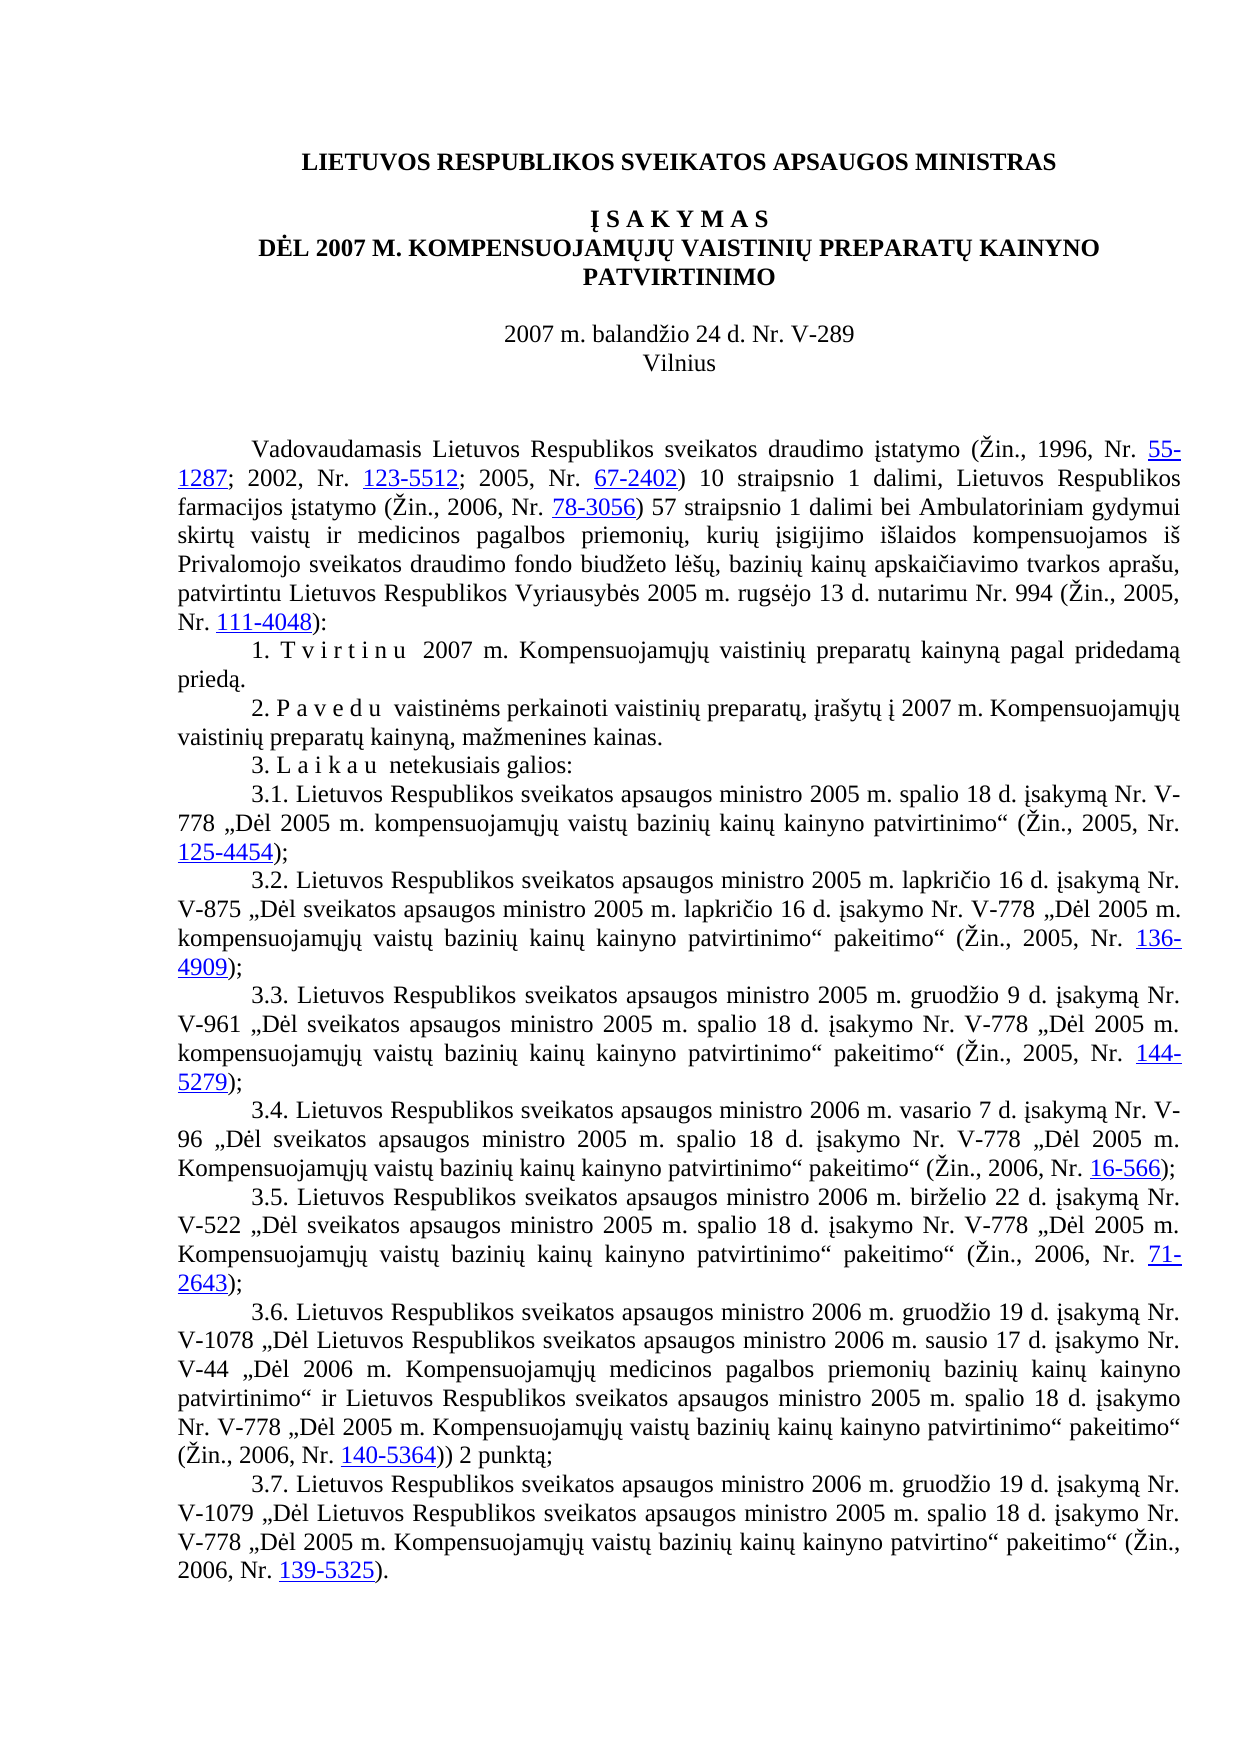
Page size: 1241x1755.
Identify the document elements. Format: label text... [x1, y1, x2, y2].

text 3.1. Lietuvos Respublikos sveikatos apsaugos ministro 2005 m. spalio 18 d. įsakymą Nr. V-778 „Dėl 2005 m. kompensuojamųjų vaistų bazinių kainų kainyno patvirtinimo“ (Žin., 2005, Nr. 125-4454); [177, 779, 1181, 866]
text 3.6. Lietuvos Respublikos sveikatos apsaugos ministro 2006 m. gruodžio 19 d. įsakymą Nr. V-1078 „Dėl Lietuvos Respublikos sveikatos apsaugos ministro 2006 m. sausio 17 d. įsakymo Nr. V-44 „Dėl 2006 m. Kompensuojamųjų medicinos pagalbos priemonių bazinių kainų kainyno patvirtinimo“ ir Lietuvos Respublikos sveikatos apsaugos ministro 2005 m. spalio 18 d. įsakymo Nr. V-778 „Dėl 2005 m. Kompensuojamųjų vaistų bazinių kainų kainyno patvirtinimo“ pakeitimo“ (Žin., 2006, Nr. 140-5364)) 2 punktą; [177, 1297, 1181, 1469]
text Vadovaudamasis Lietuvos Respublikos sveikatos draudimo įstatymo (Žin., 1996, Nr. 55-1287; 2002, Nr. 123-5512; 2005, Nr. 67-2402) 10 straipsnio 1 dalimi, Lietuvos Respublikos farmacijos įstatymo (Žin., 2006, Nr. 78-3056) 57 straipsnio 1 dalimi bei Ambulatoriniam gydymui skirtų vaistų ir medicinos pagalbos priemonių, kurių įsigijimo išlaidos kompensuojamos iš Privalomojo sveikatos draudimo fondo biudžeto lėšų, bazinių kainų apskaičiavimo tvarkos aprašu, patvirtintu Lietuvos Respublikos Vyriausybės 2005 m. rugsėjo 13 d. nutarimu Nr. 994 (Žin., 2005, Nr. 111-4048): [177, 434, 1181, 636]
text 2. Pavedu vaistinėms perkainoti vaistinių preparatų, įrašytų į 2007 m. Kompensuojamųjų vaistinių preparatų kainyną, mažmenines kainas. [177, 693, 1181, 751]
text 3.7. Lietuvos Respublikos sveikatos apsaugos ministro 2006 m. gruodžio 19 d. įsakymą Nr. V-1079 „Dėl Lietuvos Respublikos sveikatos apsaugos ministro 2005 m. spalio 18 d. įsakymo Nr. V-778 „Dėl 2005 m. Kompensuojamųjų vaistų bazinių kainų kainyno patvirtino“ pakeitimo“ (Žin., 2006, Nr. 139-5325). [177, 1469, 1181, 1584]
text 1. Tvirtinu 2007 m. Kompensuojamųjų vaistinių preparatų kainyną pagal pridedamą priedą. [177, 636, 1181, 693]
text LIETUVOS RESPUBLIKOS SVEIKATOS APSAUGOS MINISTRAS [177, 147, 1181, 176]
text 3.4. Lietuvos Respublikos sveikatos apsaugos ministro 2006 m. vasario 7 d. įsakymą Nr. V-96 „Dėl sveikatos apsaugos ministro 2005 m. spalio 18 d. įsakymo Nr. V-778 „Dėl 2005 m. Kompensuojamųjų vaistų bazinių kainų kainyno patvirtinimo“ pakeitimo“ (Žin., 2006, Nr. 16-566); [177, 1096, 1181, 1182]
text 3.2. Lietuvos Respublikos sveikatos apsaugos ministro 2005 m. lapkričio 16 d. įsakymą Nr. V-875 „Dėl sveikatos apsaugos ministro 2005 m. lapkričio 16 d. įsakymo Nr. V-778 „Dėl 2005 m. kompensuojamųjų vaistų bazinių kainų kainyno patvirtinimo“ pakeitimo“ (Žin., 2005, Nr. 136-4909); [177, 866, 1181, 981]
text 3.3. Lietuvos Respublikos sveikatos apsaugos ministro 2005 m. gruodžio 9 d. įsakymą Nr. V-961 „Dėl sveikatos apsaugos ministro 2005 m. spalio 18 d. įsakymo Nr. V-778 „Dėl 2005 m. kompensuojamųjų vaistų bazinių kainų kainyno patvirtinimo“ pakeitimo“ (Žin., 2005, Nr. 144-5279); [177, 981, 1181, 1096]
text Į S A K Y M A S [177, 204, 1181, 233]
text Vilnius [177, 348, 1181, 377]
text 2007 m. balandžio 24 d. Nr. V-289 [177, 319, 1181, 348]
text 3.5. Lietuvos Respublikos sveikatos apsaugos ministro 2006 m. birželio 22 d. įsakymą Nr. V-522 „Dėl sveikatos apsaugos ministro 2005 m. spalio 18 d. įsakymo Nr. V-778 „Dėl 2005 m. Kompensuojamųjų vaistų bazinių kainų kainyno patvirtinimo“ pakeitimo“ (Žin., 2006, Nr. 71-2643); [177, 1182, 1181, 1297]
text 3. Laikau netekusiais galios: [177, 751, 1181, 779]
text DĖL 2007 M. KOMPENSUOJAMŲJŲ VAISTINIŲ PREPARATŲ KAINYNO PATVIRTINIMO [177, 233, 1181, 291]
